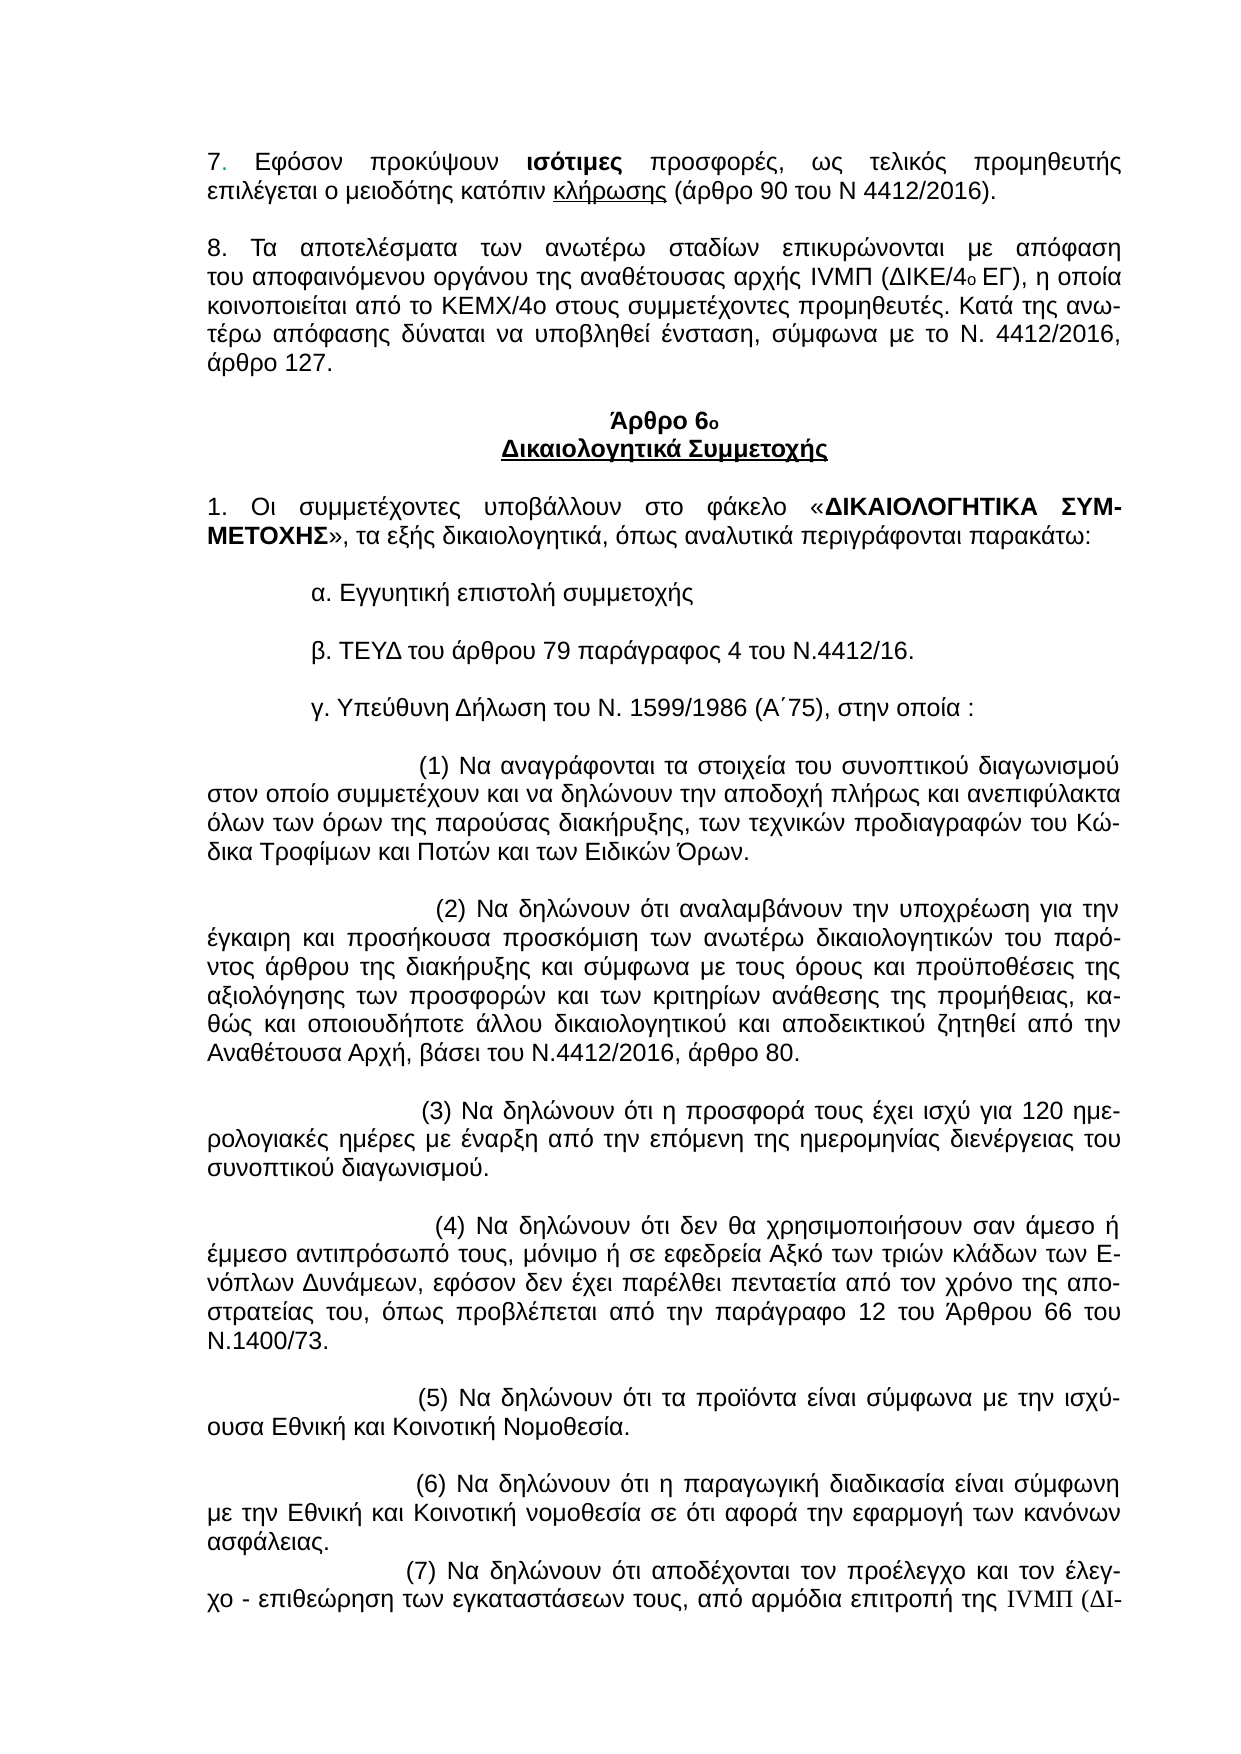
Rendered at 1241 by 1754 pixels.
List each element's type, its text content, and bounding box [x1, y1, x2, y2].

text β. ΤΕΥΔ του άρθρου 79 παράγραφος 4 του Ν.4412/16. [207, 607, 1122, 664]
text 1. Οι συμμετέχοντες υποβάλλουν στο φάκελο «ΔΙΚΑΙΟΛΟΓΗΤΙΚΑ ΣΥΜ- ΜΕΤΟΧΗΣ», τα εξής δικαιολογητικά, όπως αναλυτικά περιγράφονται παρακάτω: [207, 463, 1122, 549]
text (2) Να δηλώνουν ότι αναλαμβάνουν την υποχρέωση για την έγκαιρη και προσήκουσα προσκόμιση των ανωτέρω δικαιολογητικών του παρό- ντος άρθρου της διακήρυξης και σύμφωνα με τους όρους και προϋποθέσεις της αξιολόγησης των προσφορών και των κριτηρίων ανάθεσης της προμήθειας, κα- θώς και οποιουδήποτε άλλου δικαιολογητικού και αποδεικτικού ζητηθεί από την Αναθέτουσα Αρχή, βάσει του Ν.4412/2016, άρθρο 80. [207, 866, 1122, 1067]
text 7. Εφόσον προκύψουν ισότιμες προσφορές, ως τελικός προμηθευτής επιλέγεται ο μειοδότης κατόπιν κλήρωσης (άρθρο 90 του Ν 4412/2016). [207, 118, 1122, 204]
text (5) Να δηλώνουν ότι τα προϊόντα είναι σύμφωνα με την ισχύ- ουσα Εθνική και Κοινοτική Νομοθεσία. [207, 1354, 1122, 1441]
text γ. Υπεύθυνη Δήλωση του Ν. 1599/1986 (Α΄75), στην οποία : [207, 664, 1122, 722]
text (3) Να δηλώνουν ότι η προσφορά τους έχει ισχύ για 120 ημε- ρολογιακές ημέρες με έναρξη από την επόμενη της ημερομηνίας διενέργειας του συνοπτικού διαγωνισμού. [207, 1067, 1122, 1182]
text Άρθρο 6ο Δικαιολογητικά Συμμετοχής [207, 377, 1122, 463]
text (6) Να δηλώνουν ότι η παραγωγική διαδικασία είναι σύμφωνη με την Εθνική και Κοινοτική νομοθεσία σε ότι αφορά την εφαρμογή των κανόνων ασφάλειας. (7) Να δηλώνουν ότι αποδέχονται τον προέλεγχο και τον έλεγ- χο - επιθεώρηση των εγκαταστάσεων τους, από αρμόδια επιτροπή της IVΜΠ (ΔΙ- [207, 1441, 1122, 1613]
text α. Εγγυητική επιστολή συμμετοχής [207, 549, 1122, 607]
text 8. Τα αποτελέσματα των ανωτέρω σταδίων επικυρώνονται με απόφαση του αποφαινόμενου οργάνου της αναθέτουσας αρχής IVΜΠ (ΔΙΚΕ/4ο ΕΓ), η οποία κοινοποιείται από το ΚΕΜΧ/4ο στους συμμετέχοντες προμηθευτές. Κατά της ανω- τέρω απόφασης δύναται να υποβληθεί ένσταση, σύμφωνα με το Ν. 4412/2016, άρθρο 127. [207, 204, 1122, 377]
text (1) Να αναγράφονται τα στοιχεία του συνοπτικού διαγωνισμού στον οποίο συμμετέχουν και να δηλώνουν την αποδοχή πλήρως και ανεπιφύλακτα όλων των όρων της παρούσας διακήρυξης, των τεχνικών προδιαγραφών του Κώ- δικα Τροφίμων και Ποτών και των Ειδικών Όρων. [207, 722, 1122, 866]
text (4) Να δηλώνουν ότι δεν θα χρησιμοποιήσουν σαν άμεσο ή έμμεσο αντιπρόσωπό τους, μόνιμο ή σε εφεδρεία Αξκό των τριών κλάδων των Ε- νόπλων Δυνάμεων, εφόσον δεν έχει παρέλθει πενταετία από τον χρόνο της απο- στρατείας του, όπως προβλέπεται από την παράγραφο 12 του Άρθρου 66 του Ν.1400/73. [207, 1182, 1122, 1354]
